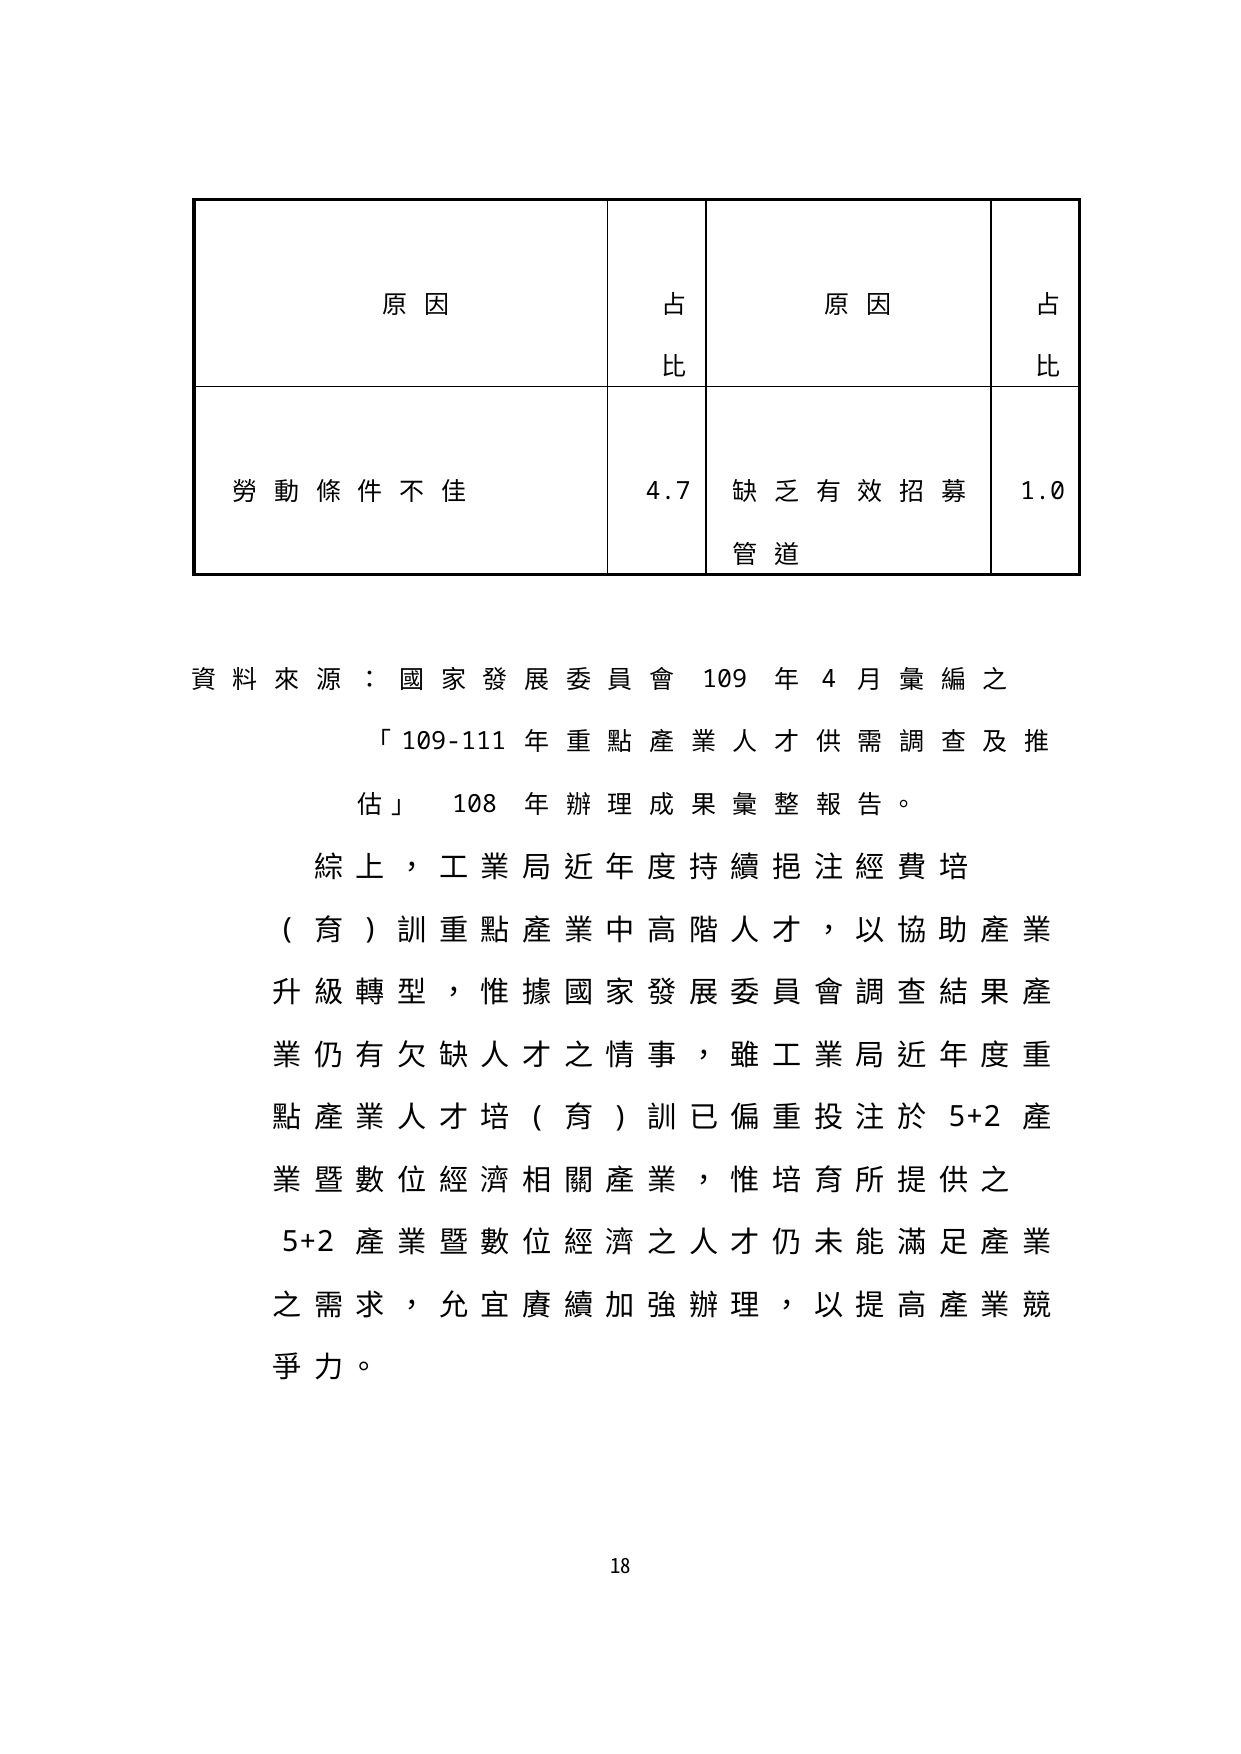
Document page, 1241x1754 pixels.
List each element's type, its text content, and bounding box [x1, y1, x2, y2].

table_cell 4.7 [608, 387, 705, 573]
table_header 原因 [707, 201, 990, 386]
table_header 占比 [608, 201, 705, 386]
table_cell 缺乏有效招募管道 [707, 387, 990, 573]
table_header 原因 [196, 201, 607, 386]
table_cell 1.0 [992, 387, 1078, 573]
table_header 占比 [992, 201, 1078, 386]
text 綜上，工業局近年度持續挹注經費培(育)訓重點產業中高階人才，以協助產業升級轉型，惟據國家發展委員會調查結果產業仍有欠缺人才之情事，雖工業局近年度重點產業人才培(育)訓已偏重投注於5+2產業暨數位經濟相關產業，惟培育所提供之5+2產業暨數位經濟之人才仍未能滿足產業之需求，允宜賡續加強辦理，以提高產業競爭力。 [242, 823, 1058, 1386]
table_cell 勞動條件不佳 [196, 387, 607, 573]
text 資料來源：國家發展委員會109年4月彙編之「109-111年重點產業人才供需調查及推估」108年辦理成果彙整報告。 [183, 636, 1058, 823]
